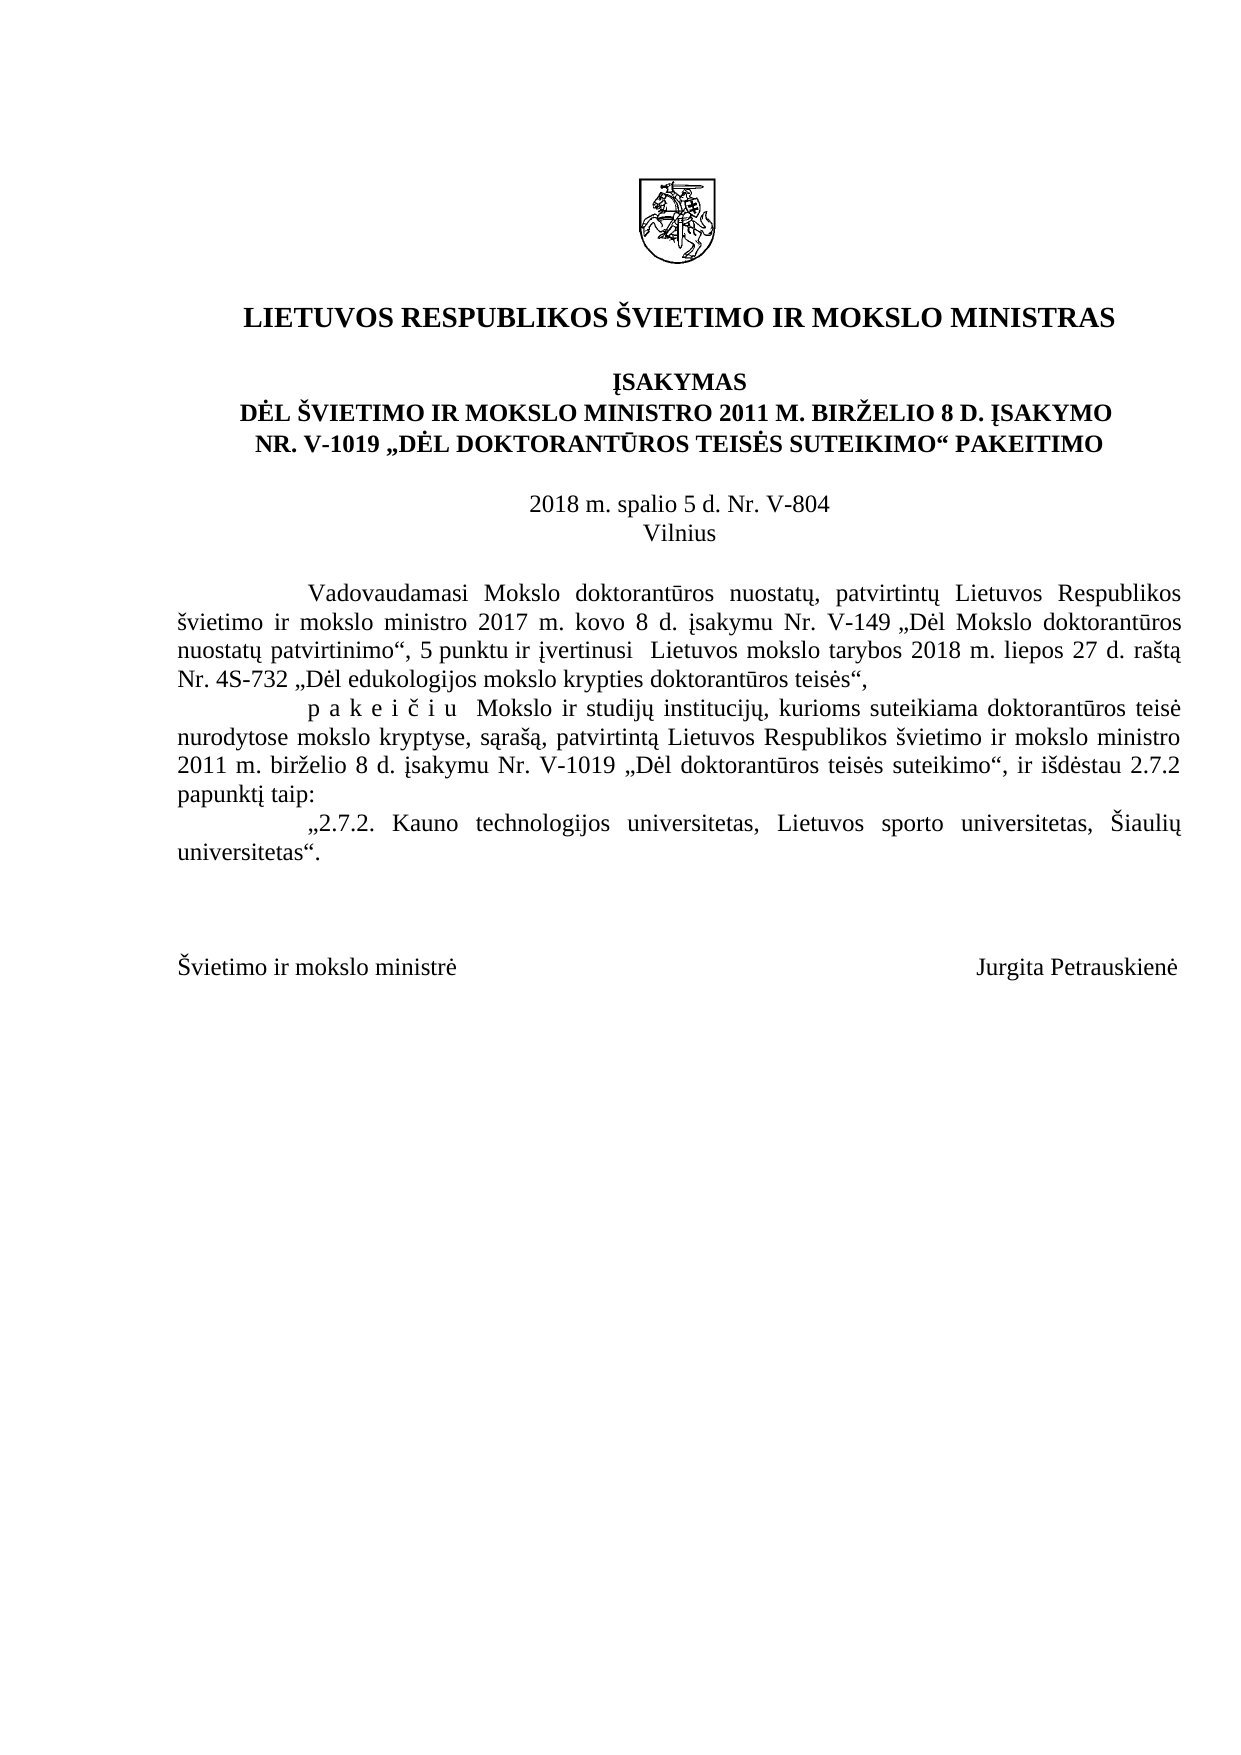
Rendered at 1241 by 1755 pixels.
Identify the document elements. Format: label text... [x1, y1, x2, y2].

text Vadovaudamasi Mokslo doktorantūros nuostatų, patvirtintų Lietuvos Respublikos švietimo ir mokslo ministro 2017 m. kovo 8 d. įsakymu Nr. V-149 „Dėl Mokslo doktorantūros nuostatų patvirtinimo“, 5 punktu ir įvertinusi Lietuvos mokslo tarybos 2018 m. liepos 27 d. raštą Nr. 4S-732 „Dėl edukologijos mokslo krypties doktorantūros teisės“, [177, 578, 1182, 693]
text Vilnius [177, 518, 1182, 547]
text p a k e i č i u Mokslo ir studijų institucijų, kurioms suteikiama doktorantūros teisė nurodytose mokslo kryptyse, sąrašą, patvirtintą Lietuvos Respublikos švietimo ir mokslo ministro 2011 m. birželio 8 d. įsakymu Nr. V-1019 „Dėl doktorantūros teisės suteikimo“, ir išdėstau 2.7.2 papunktį taip: [177, 693, 1182, 808]
text DĖL ŠVIETIMO IR MOKSLO MINISTRO 2011 M. BIRŽELIO 8 D. ĮSAKYMO [177, 398, 1182, 427]
text ĮSAKYMAS [177, 367, 1182, 396]
text Švietimo ir mokslo ministrė Jurgita Petrauskienė [177, 952, 1182, 980]
text LIETUVOS RESPUBLIKOS ŠVIETIMO IR MOKSLO MINISTRAS [177, 300, 1182, 333]
text 2018 m. spalio 5 d. Nr. V-804 [177, 489, 1182, 518]
text NR. V-1019 „DĖL DOKTORANTŪROS TEISĖS SUTEIKIMO“ PAKEITIMO [177, 429, 1182, 458]
text „2.7.2. Kauno technologijos universitetas, Lietuvos sporto universitetas, Šiaulių universitetas“. [177, 808, 1182, 865]
